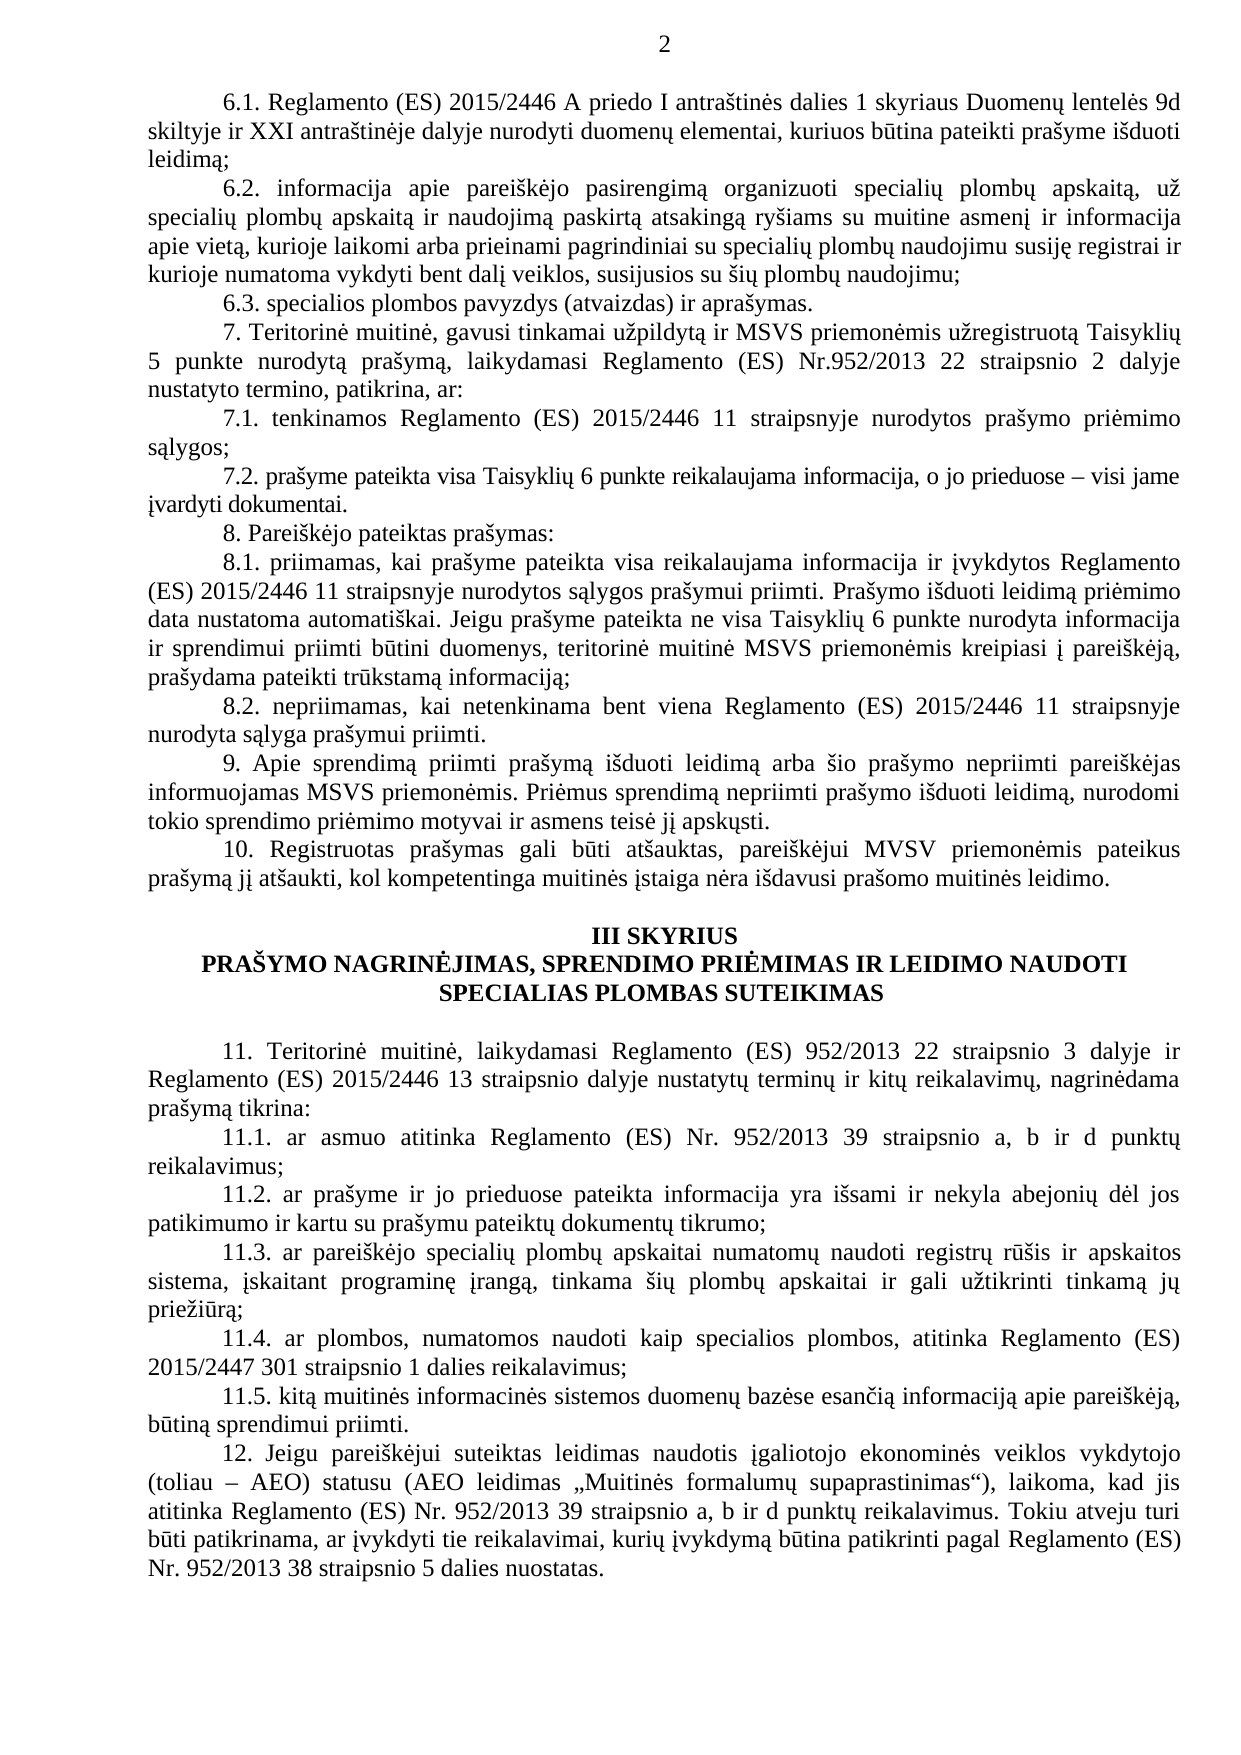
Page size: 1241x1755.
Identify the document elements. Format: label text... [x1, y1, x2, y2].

text 8.2. nepriimamas, kai netenkinama bent viena Reglamento (ES) 2015/2446 11 straipsnyje nurodyta sąlyga prašymui priimti. [148, 691, 1181, 748]
text 12. Jeigu pareiškėjui suteiktas leidimas naudotis įgaliotojo ekonominės veiklos vykdytojo (toliau – AEO) statusu (AEO leidimas „Muitinės formalumų supaprastinimas“), laikoma, kad jis atitinka Reglamento (ES) Nr. 952/2013 39 straipsnio a, b ir d punktų reikalavimus. Tokiu atveju turi būti patikrinama, ar įvykdyti tie reikalavimai, kurių įvykdymą būtina patikrinti pagal Reglamento (ES) Nr. 952/2013 38 straipsnio 5 dalies nuostatas. [148, 1438, 1181, 1582]
text 6.2. informacija apie pareiškėjo pasirengimą organizuoti specialių plombų apskaitą, už specialių plombų apskaitą ir naudojimą paskirtą atsakingą ryšiams su muitine asmenį ir informacija apie vietą, kurioje laikomi arba prieinami pagrindiniai su specialių plombų naudojimu susiję registrai ir kurioje numatoma vykdyti bent dalį veiklos, susijusios su šių plombų naudojimu; [148, 173, 1181, 288]
text 7.1. tenkinamos Reglamento (ES) 2015/2446 11 straipsnyje nurodytos prašymo priėmimo sąlygos; [148, 403, 1181, 461]
text 8. Pareiškėjo pateiktas prašymas: [148, 518, 1181, 547]
text 8.1. priimamas, kai prašyme pateikta visa reikalaujama informacija ir įvykdytos Reglamento (ES) 2015/2446 11 straipsnyje nurodytos sąlygos prašymui priimti. Prašymo išduoti leidimą priėmimo data nustatoma automatiškai. Jeigu prašyme pateikta ne visa Taisyklių 6 punkte nurodyta informacija ir sprendimui priimti būtini duomenys, teritorinė muitinė MSVS priemonėmis kreipiasi į pareiškėją, prašydama pateikti trūkstamą informaciją; [148, 547, 1181, 691]
text 7.2. prašyme pateikta visa Taisyklių 6 punkte reikalaujama informacija, o jo prieduose – visi jame įvardyti dokumentai. [148, 461, 1181, 518]
text 11.1. ar asmuo atitinka Reglamento (ES) Nr. 952/2013 39 straipsnio a, b ir d punktų reikalavimus; [148, 1122, 1181, 1179]
text 11.2. ar prašyme ir jo prieduose pateikta informacija yra išsami ir nekyla abejonių dėl jos patikimumo ir kartu su prašymu pateiktų dokumentų tikrumo; [148, 1179, 1181, 1237]
text 10. Registruotas prašymas gali būti atšauktas, pareiškėjui MVSV priemonėmis pateikus prašymą jį atšaukti, kol kompetentinga muitinės įstaiga nėra išdavusi prašomo muitinės leidimo. [148, 834, 1181, 892]
text 11.3. ar pareiškėjo specialių plombų apskaitai numatomų naudoti registrų rūšis ir apskaitos sistema, įskaitant programinę įrangą, tinkama šių plombų apskaitai ir gali užtikrinti tinkamą jų priežiūrą; [148, 1237, 1181, 1323]
text 9. Apie sprendimą priimti prašymą išduoti leidimą arba šio prašymo nepriimti pareiškėjas informuojamas MSVS priemonėmis. Priėmus sprendimą nepriimti prašymo išduoti leidimą, nurodomi tokio sprendimo priėmimo motyvai ir asmens teisė jį apskųsti. [148, 748, 1181, 834]
text 6.3. specialios plombos pavyzdys (atvaizdas) ir aprašymas. [223, 288, 1181, 317]
text PRAŠYMO NAGRINĖJIMAS, SPRENDIMO PRIĖMIMAS IR LEIDIMO NAUDOTI SPECIALIAS PLOMBAS SUTEIKIMAS [148, 949, 1181, 1007]
text 11. Teritorinė muitinė, laikydamasi Reglamento (ES) 952/2013 22 straipsnio 3 dalyje ir Reglamento (ES) 2015/2446 13 straipsnio dalyje nustatytų terminų ir kitų reikalavimų, nagrinėdama prašymą tikrina: [148, 1036, 1181, 1122]
text 7. Teritorinė muitinė, gavusi tinkamai užpildytą ir MSVS priemonėmis užregistruotą Taisyklių 5 punkte nurodytą prašymą, laikydamasi Reglamento (ES) Nr.952/2013 22 straipsnio 2 dalyje nustatyto termino, patikrina, ar: [148, 317, 1181, 403]
text 11.4. ar plombos, numatomos naudoti kaip specialios plombos, atitinka Reglamento (ES) 2015/2447 301 straipsnio 1 dalies reikalavimus; [148, 1323, 1181, 1381]
text 11.5. kitą muitinės informacinės sistemos duomenų bazėse esančią informaciją apie pareiškėją, būtiną sprendimui priimti. [148, 1381, 1181, 1438]
text III SKYRIUS [148, 921, 1181, 949]
text 6.1. Reglamento (ES) 2015/2446 A priedo I antraštinės dalies 1 skyriaus Duomenų lentelės 9d skiltyje ir XXI antraštinėje dalyje nurodyti duomenų elementai, kuriuos būtina pateikti prašyme išduoti leidimą; [148, 87, 1181, 173]
